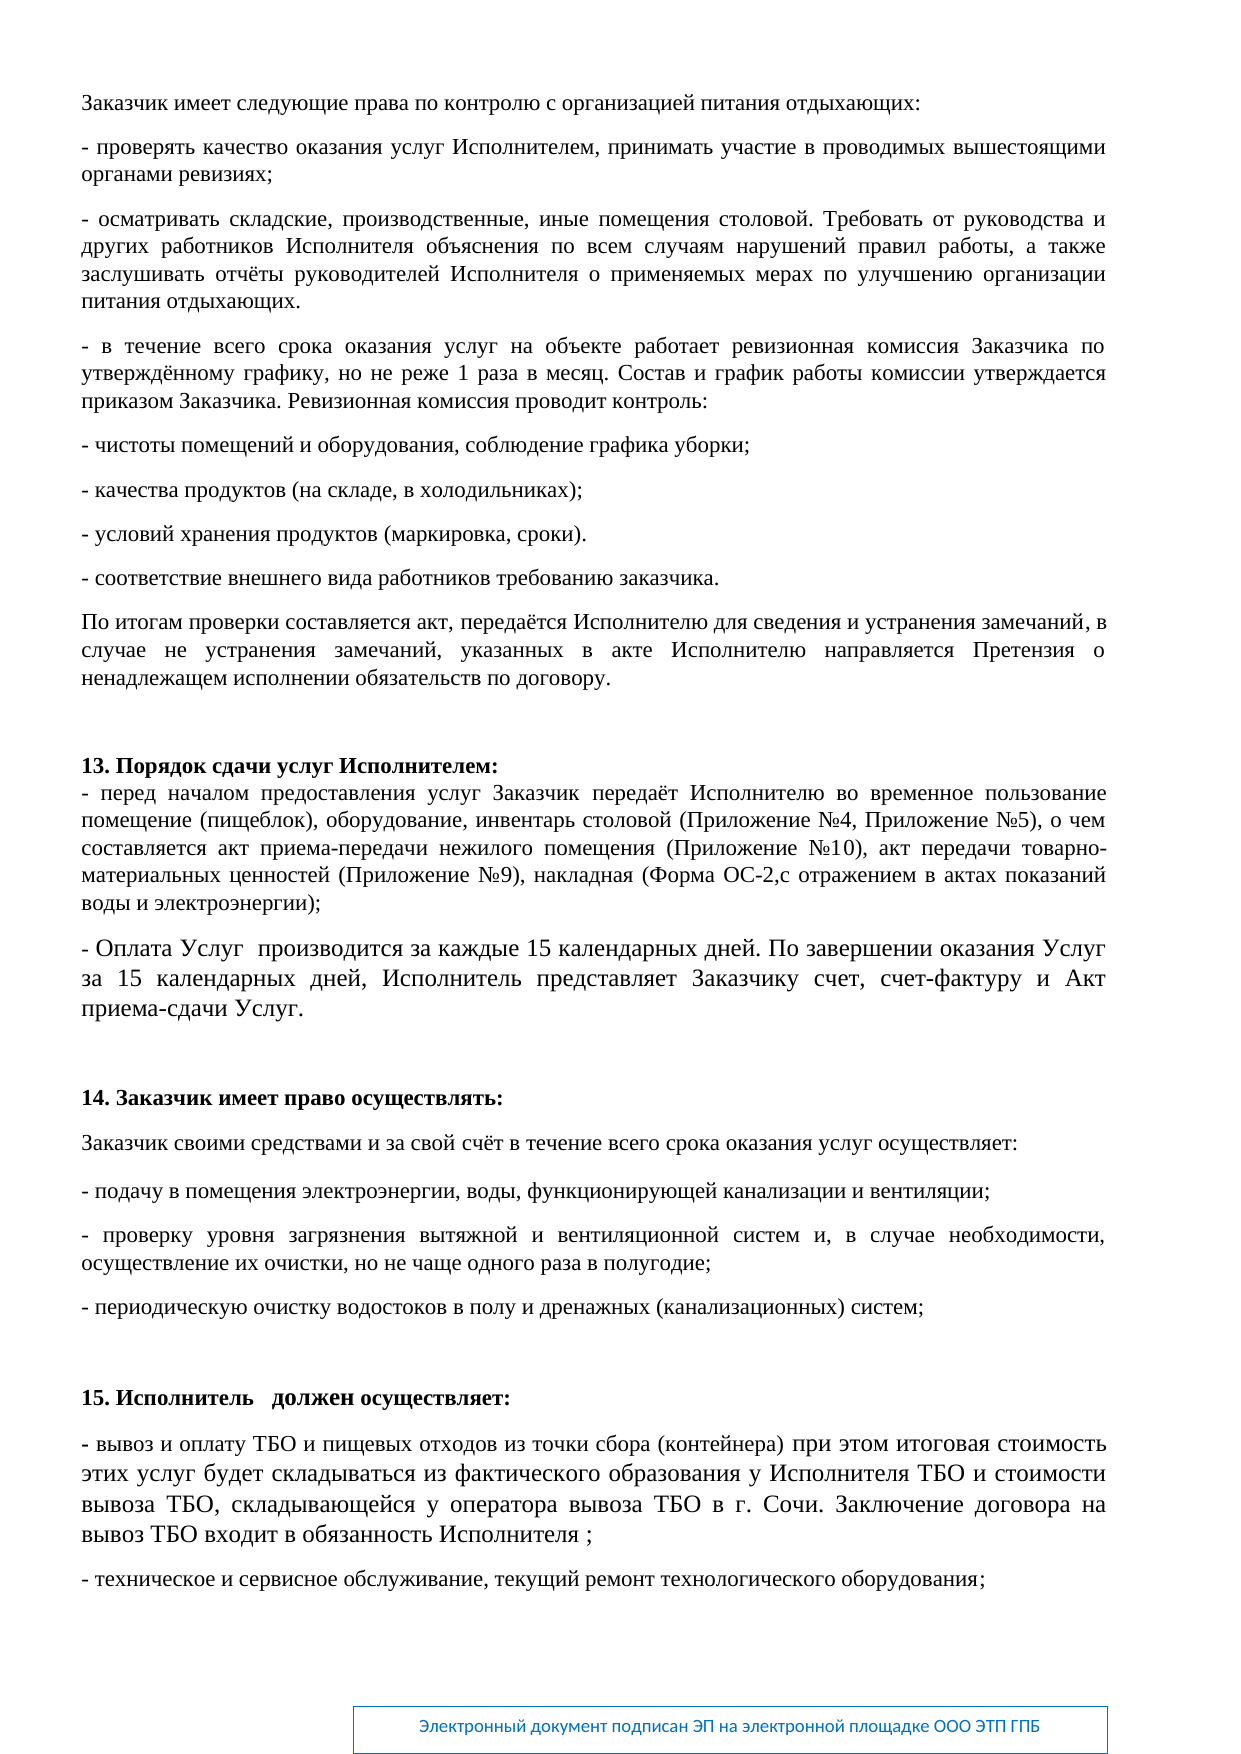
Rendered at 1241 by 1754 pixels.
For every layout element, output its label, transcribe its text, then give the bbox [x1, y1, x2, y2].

text 15. Исполнитель должен осуществляет: [81, 1382, 1107, 1410]
text - проверку уровня загрязнения вытяжной и вентиляционной систем и, в случае необходимости, осуществление их очистки, но не чаще одного раза в полугодие; [81, 1221, 1107, 1275]
text - техническое и сервисное обслуживание, текущий ремонт технологического оборудования; [81, 1566, 1107, 1592]
text - подачу в помещения электроэнергии, воды, функционирующей канализации и вентиляции; [81, 1177, 1107, 1203]
text - осматривать складские, производственные, иные помещения столовой. Требовать от руководства и других работников Исполнителя объяснения по всем случаям нарушений правил работы, а также заслушивать отчёты руководителей Исполнителя о применяемых мерах по улучшению организации питания отдыхающих. [81, 205, 1107, 314]
text 13. Порядок сдачи услуг Исполнителем: [81, 752, 1107, 778]
text - чистоты помещений и оборудования, соблюдение графика уборки; [81, 431, 1107, 458]
text - периодическую очистку водостоков в полу и дренажных (канализационных) систем; [81, 1293, 1107, 1319]
text - условий хранения продуктов (маркировка, сроки). [81, 520, 1107, 546]
text - качества продуктов (на складе, в холодильниках); [81, 476, 1107, 502]
text Заказчик своими средствами и за свой счёт в течение всего срока оказания услуг осуществляет: [81, 1129, 1107, 1155]
text По итогам проверки составляется акт, передаётся Исполнителю для сведения и устранения замечаний, в случае не устранения замечаний, указанных в акте Исполнителю направляется Претензия о ненадлежащем исполнении обязательств по договору. [81, 608, 1107, 690]
text - перед началом предоставления услуг Заказчик передаёт Исполнителю во временное пользование помещение (пищеблок), оборудование, инвентарь столовой (Приложение №4, Приложение №5), о чем составляется акт приема-передачи нежилого помещения (Приложение №10), акт передачи товарно-материальных ценностей (Приложение №9), накладная (Форма ОС-2,с отражением в актах показаний воды и электроэнергии); [81, 778, 1107, 915]
text - вывоз и оплату ТБО и пищевых отходов из точки сбора (контейнера) при этом итоговая стоимость этих услуг будет складываться из фактического образования у Исполнителя ТБО и стоимости вывоза ТБО, складывающейся у оператора вывоза ТБО в г. Сочи. Заключение договора на вывоз ТБО входит в обязанность Исполнителя ; [81, 1428, 1107, 1547]
text - Оплата Услуг производится за каждые 15 календарных дней. По завершении оказания Услуг за 15 календарных дней, Исполнитель представляет Заказчику счет, счет-фактуру и Акт приема-сдачи Услуг. [81, 933, 1107, 1022]
text - в течение всего срока оказания услуг на объекте работает ревизионная комиссия Заказчика по утверждённому графику, но не реже 1 раза в месяц. Состав и график работы комиссии утверждается приказом Заказчика. Ревизионная комиссия проводит контроль: [81, 332, 1107, 413]
text 14. Заказчик имеет право осуществлять: [81, 1084, 1107, 1111]
text - соответствие внешнего вида работников требованию заказчика. [81, 564, 1107, 591]
text Заказчик имеет следующие права по контролю с организацией питания отдыхающих: [81, 89, 1107, 115]
text - проверять качество оказания услуг Исполнителем, принимать участие в проводимых вышестоящими органами ревизиях; [81, 133, 1107, 187]
